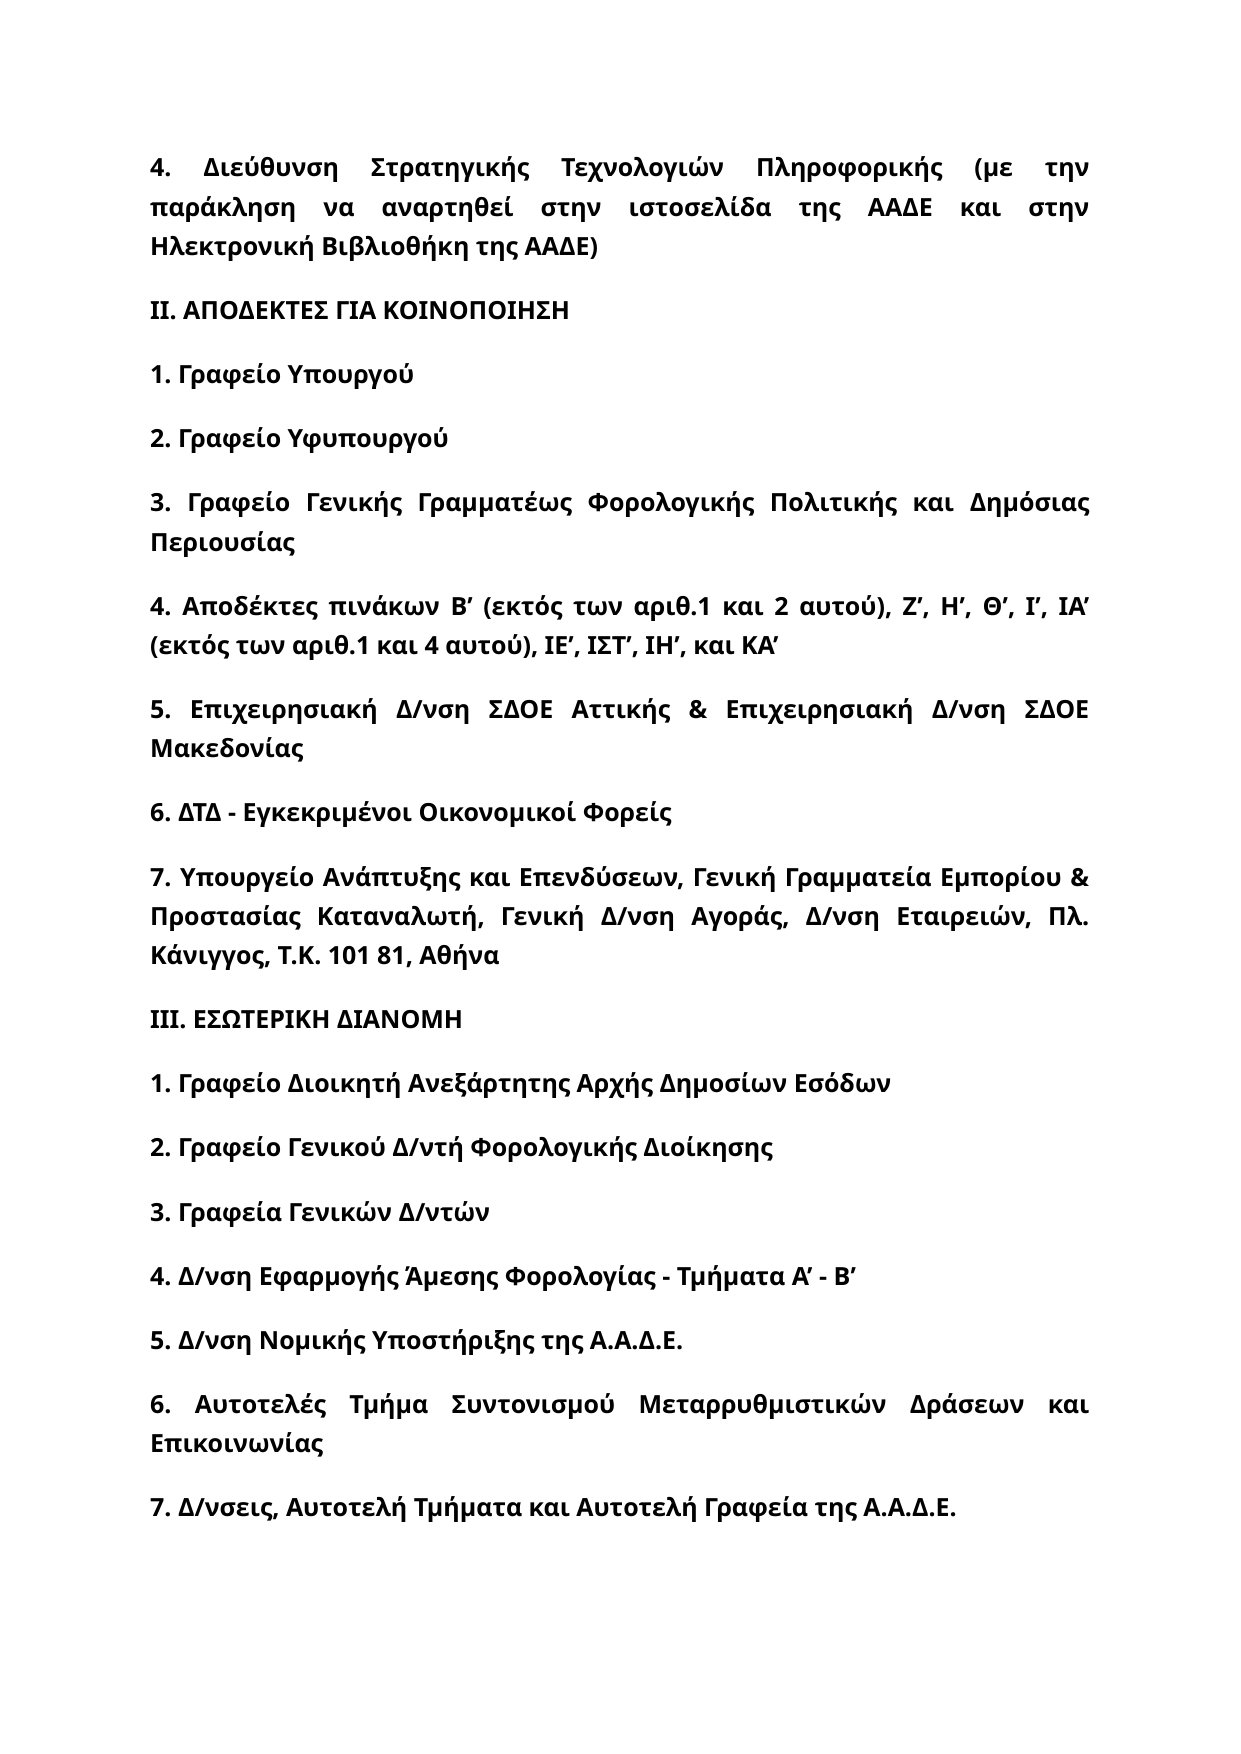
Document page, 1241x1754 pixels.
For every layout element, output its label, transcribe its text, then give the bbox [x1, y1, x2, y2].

text 1. Γραφείο Διοικητή Ανεξάρτητης Αρχής Δημοσίων Εσόδων [150, 1066, 1090, 1100]
text 4. Δ/νση Εφαρμογής Άμεσης Φορολογίας - Τμήματα Α’ - Β’ [150, 1258, 1090, 1292]
text 6. ΔΤΔ - Εγκεκριμένοι Οικονομικοί Φορείς [150, 795, 1090, 829]
text 4. Διεύθυνση Στρατηγικής Τεχνολογιών Πληροφορικής (με την παράκληση να αναρτηθεί στην ιστοσελίδα της ΑΑΔΕ και στην Ηλεκτρονική Βιβλιοθήκη της ΑΑΔΕ) [150, 150, 1090, 262]
text 2. Γραφείο Υφυπουργού [150, 421, 1090, 455]
text 3. Γραφείο Γενικής Γραμματέως Φορολογικής Πολιτικής και Δημόσιας Περιουσίας [150, 485, 1090, 558]
text 2. Γραφείο Γενικού Δ/ντή Φορολογικής Διοίκησης [150, 1130, 1090, 1164]
text 5. Δ/νση Νομικής Υποστήριξης της Α.Α.Δ.Ε. [150, 1322, 1090, 1357]
text ΙΙ. ΑΠΟΔΕΚΤΕΣ ΓΙΑ ΚΟΙΝΟΠΟΙΗΣΗ [150, 292, 1090, 327]
text 5. Επιχειρησιακή Δ/νση ΣΔΟΕ Αττικής & Επιχειρησιακή Δ/νση ΣΔΟΕ Μακεδονίας [150, 692, 1090, 765]
text ΙΙΙ. ΕΣΩΤΕΡΙΚΗ ΔΙΑΝΟΜΗ [150, 1002, 1090, 1036]
text 1. Γραφείο Υπουργού [150, 357, 1090, 391]
text 4. Αποδέκτες πινάκων Β’ (εκτός των αριθ.1 και 2 αυτού), Ζ’, Η’, Θ’, Ι’, ΙΑ’ (εκτός των αριθ.1 και 4 αυτού), ΙΕ’, ΙΣΤ’, ΙΗ’, και ΚΑ’ [150, 588, 1090, 662]
text 3. Γραφεία Γενικών Δ/ντών [150, 1194, 1090, 1228]
text 7. Δ/νσεις, Αυτοτελή Τμήματα και Αυτοτελή Γραφεία της Α.Α.Δ.Ε. [150, 1490, 1090, 1524]
text 7. Υπουργείο Ανάπτυξης και Επενδύσεων, Γενική Γραμματεία Εμπορίου & Προστασίας Καταναλωτή, Γενική Δ/νση Αγοράς, Δ/νση Εταιρειών, Πλ. Κάνιγγος, Τ.Κ. 101 81, Αθήνα [150, 859, 1090, 972]
text 6. Αυτοτελές Τμήμα Συντονισμού Μεταρρυθμιστικών Δράσεων και Επικοινωνίας [150, 1387, 1090, 1460]
